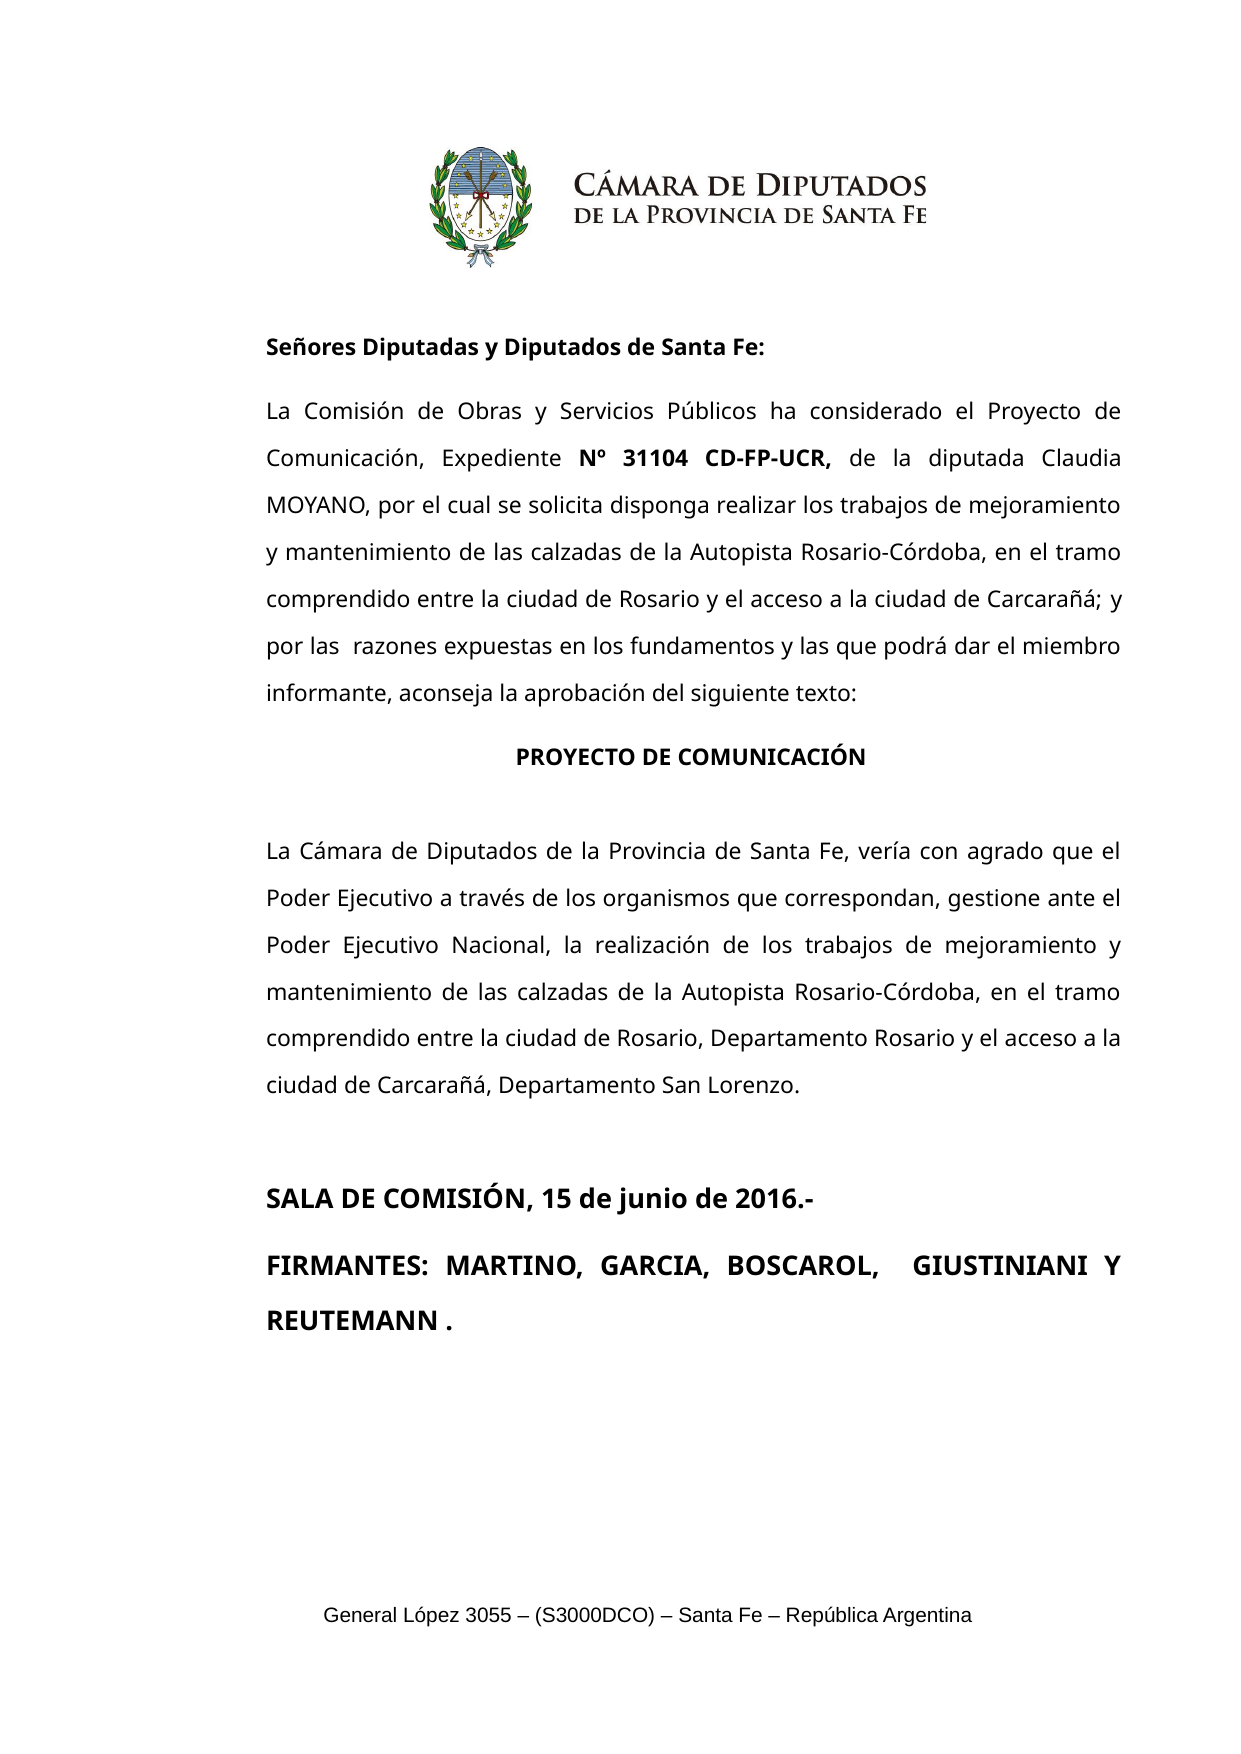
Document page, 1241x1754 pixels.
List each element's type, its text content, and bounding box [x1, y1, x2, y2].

text La Cámara de Diputados de la Provincia de Santa Fe, vería con agrado que el Poder Ejecutivo a través de los organismos que correspondan, gestione ante el Poder Ejecutivo Nacional, la realización de los trabajos de mejoramiento y mantenimiento de las calzadas de la Autopista Rosario-Córdoba, en el tramo comprendido entre la ciudad de Rosario, Departamento Rosario y el acceso a la ciudad de Carcarañá, Departamento San Lorenzo. [266, 835, 1122, 1101]
text FIRMANTES: MARTINO, GARCIA, BOSCAROL, GIUSTINIANI Y REUTEMANN . [266, 1246, 1122, 1338]
text La Comisión de Obras y Servicios Públicos ha considerado el Proyecto de Comunicación, Expediente Nº 31104 CD-FP-UCR, de la diputada Claudia MOYANO, por el cual se solicita disponga realizar los trabajos de mejoramiento y mantenimiento de las calzadas de la Autopista Rosario-Córdoba, en el tramo comprendido entre la ciudad de Rosario y el acceso a la ciudad de Carcarañá; y por las razones expuestas en los fundamentos y las que podrá dar el miembro informante, aconseja la aprobación del siguiente texto: [266, 395, 1122, 708]
text Señores Diputadas y Diputados de Santa Fe: [266, 331, 1122, 362]
picture [429, 147, 927, 272]
text PROYECTO DE COMUNICACIÓN [266, 741, 1122, 772]
text SALA DE COMISIÓN, 15 de junio de 2016.- [266, 1180, 1122, 1217]
